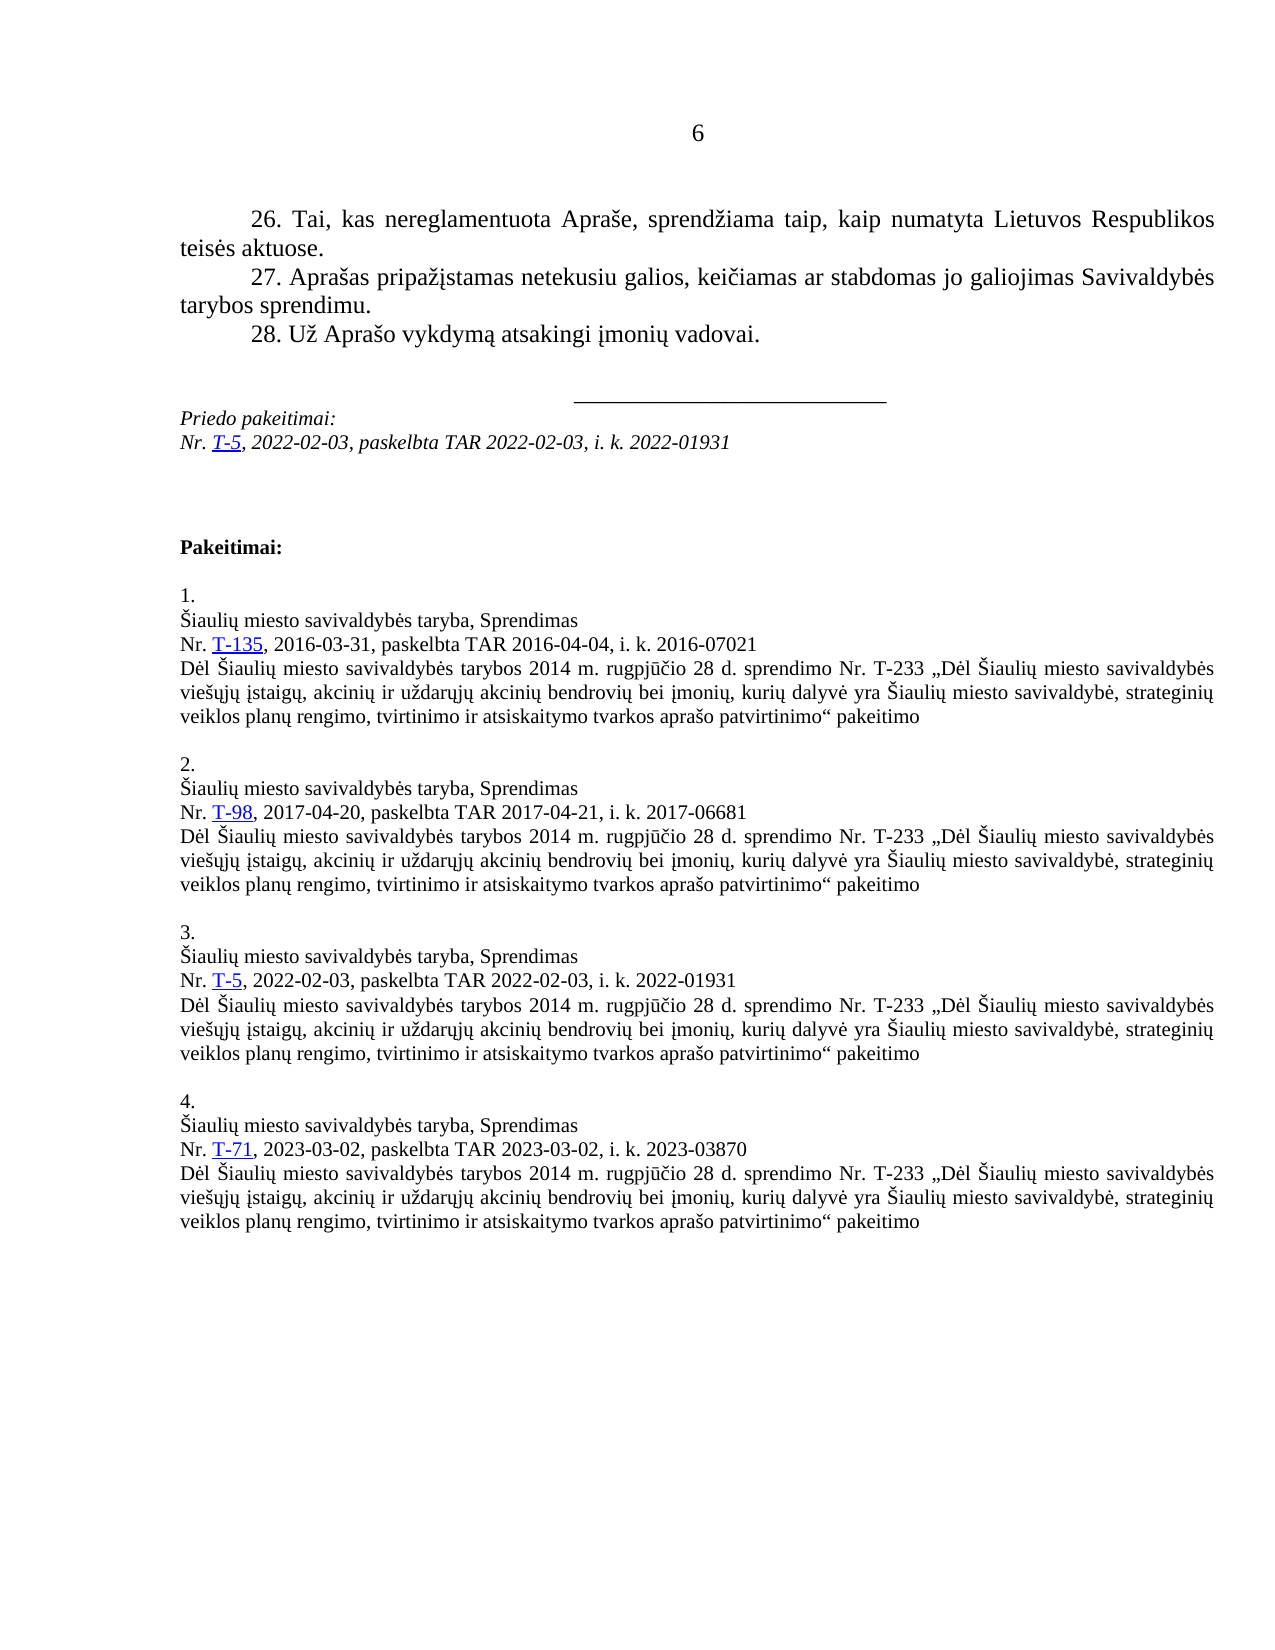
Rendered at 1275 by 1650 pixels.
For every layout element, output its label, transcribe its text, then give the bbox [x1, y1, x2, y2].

text Dėl Šiaulių miesto savivaldybės tarybos 2014 m. rugpjūčio 28 d. sprendimo Nr. T-233 „Dėl Šiaulių miesto savivaldybės viešųjų įstaigų, akcinių ir uždarųjų akcinių bendrovių bei įmonių, kurių dalyvė yra Šiaulių miesto savivaldybė, strateginių veiklos planų rengimo, tvirtinimo ir atsiskaitymo tvarkos aprašo patvirtinimo“ pakeitimo [180, 656, 1216, 728]
text Dėl Šiaulių miesto savivaldybės tarybos 2014 m. rugpjūčio 28 d. sprendimo Nr. T-233 „Dėl Šiaulių miesto savivaldybės viešųjų įstaigų, akcinių ir uždarųjų akcinių bendrovių bei įmonių, kurių dalyvė yra Šiaulių miesto savivaldybė, strateginių veiklos planų rengimo, tvirtinimo ir atsiskaitymo tvarkos aprašo patvirtinimo“ pakeitimo [180, 1161, 1216, 1233]
text Dėl Šiaulių miesto savivaldybės tarybos 2014 m. rugpjūčio 28 d. sprendimo Nr. T-233 „Dėl Šiaulių miesto savivaldybės viešųjų įstaigų, akcinių ir uždarųjų akcinių bendrovių bei įmonių, kurių dalyvė yra Šiaulių miesto savivaldybė, strateginių veiklos planų rengimo, tvirtinimo ir atsiskaitymo tvarkos aprašo patvirtinimo“ pakeitimo [180, 824, 1216, 896]
text Pakeitimai: [180, 535, 1216, 559]
text 4. [180, 1089, 1216, 1113]
text 26. Tai, kas nereglamentuota Apraše, sprendžiama taip, kaip numatyta Lietuvos Respublikos teisės aktuose. [180, 204, 1216, 262]
text 2. [180, 752, 1216, 776]
text Nr. T-5, 2022-02-03, paskelbta TAR 2022-02-03, i. k. 2022-01931 [180, 968, 1216, 992]
text 28. Už Aprašo vykdymą atsakingi įmonių vadovai. [180, 319, 1216, 348]
text Priedo pakeitimai: [180, 406, 1216, 430]
text Nr. T-5, 2022-02-03, paskelbta TAR 2022-02-03, i. k. 2022-01931 [180, 430, 1216, 454]
text Dėl Šiaulių miesto savivaldybės tarybos 2014 m. rugpjūčio 28 d. sprendimo Nr. T-233 „Dėl Šiaulių miesto savivaldybės viešųjų įstaigų, akcinių ir uždarųjų akcinių bendrovių bei įmonių, kurių dalyvė yra Šiaulių miesto savivaldybė, strateginių veiklos planų rengimo, tvirtinimo ir atsiskaitymo tvarkos aprašo patvirtinimo“ pakeitimo [180, 992, 1216, 1065]
text Šiaulių miesto savivaldybės taryba, Sprendimas [180, 607, 1216, 632]
text Šiaulių miesto savivaldybės taryba, Sprendimas [180, 1113, 1216, 1137]
text Nr. T-71, 2023-03-02, paskelbta TAR 2023-03-02, i. k. 2023-03870 [180, 1137, 1216, 1161]
text Nr. T-135, 2016-03-31, paskelbta TAR 2016-04-04, i. k. 2016-07021 [180, 632, 1216, 656]
text 27. Aprašas pripažįstamas netekusiu galios, keičiamas ar stabdomas jo galiojimas Savivaldybės tarybos sprendimu. [180, 262, 1216, 319]
text _________________________ [186, 377, 1205, 406]
text Šiaulių miesto savivaldybės taryba, Sprendimas [180, 944, 1216, 968]
text 3. [180, 920, 1216, 944]
text Nr. T-98, 2017-04-20, paskelbta TAR 2017-04-21, i. k. 2017-06681 [180, 800, 1216, 824]
text Šiaulių miesto savivaldybės taryba, Sprendimas [180, 776, 1216, 800]
text 1. [180, 583, 1216, 607]
